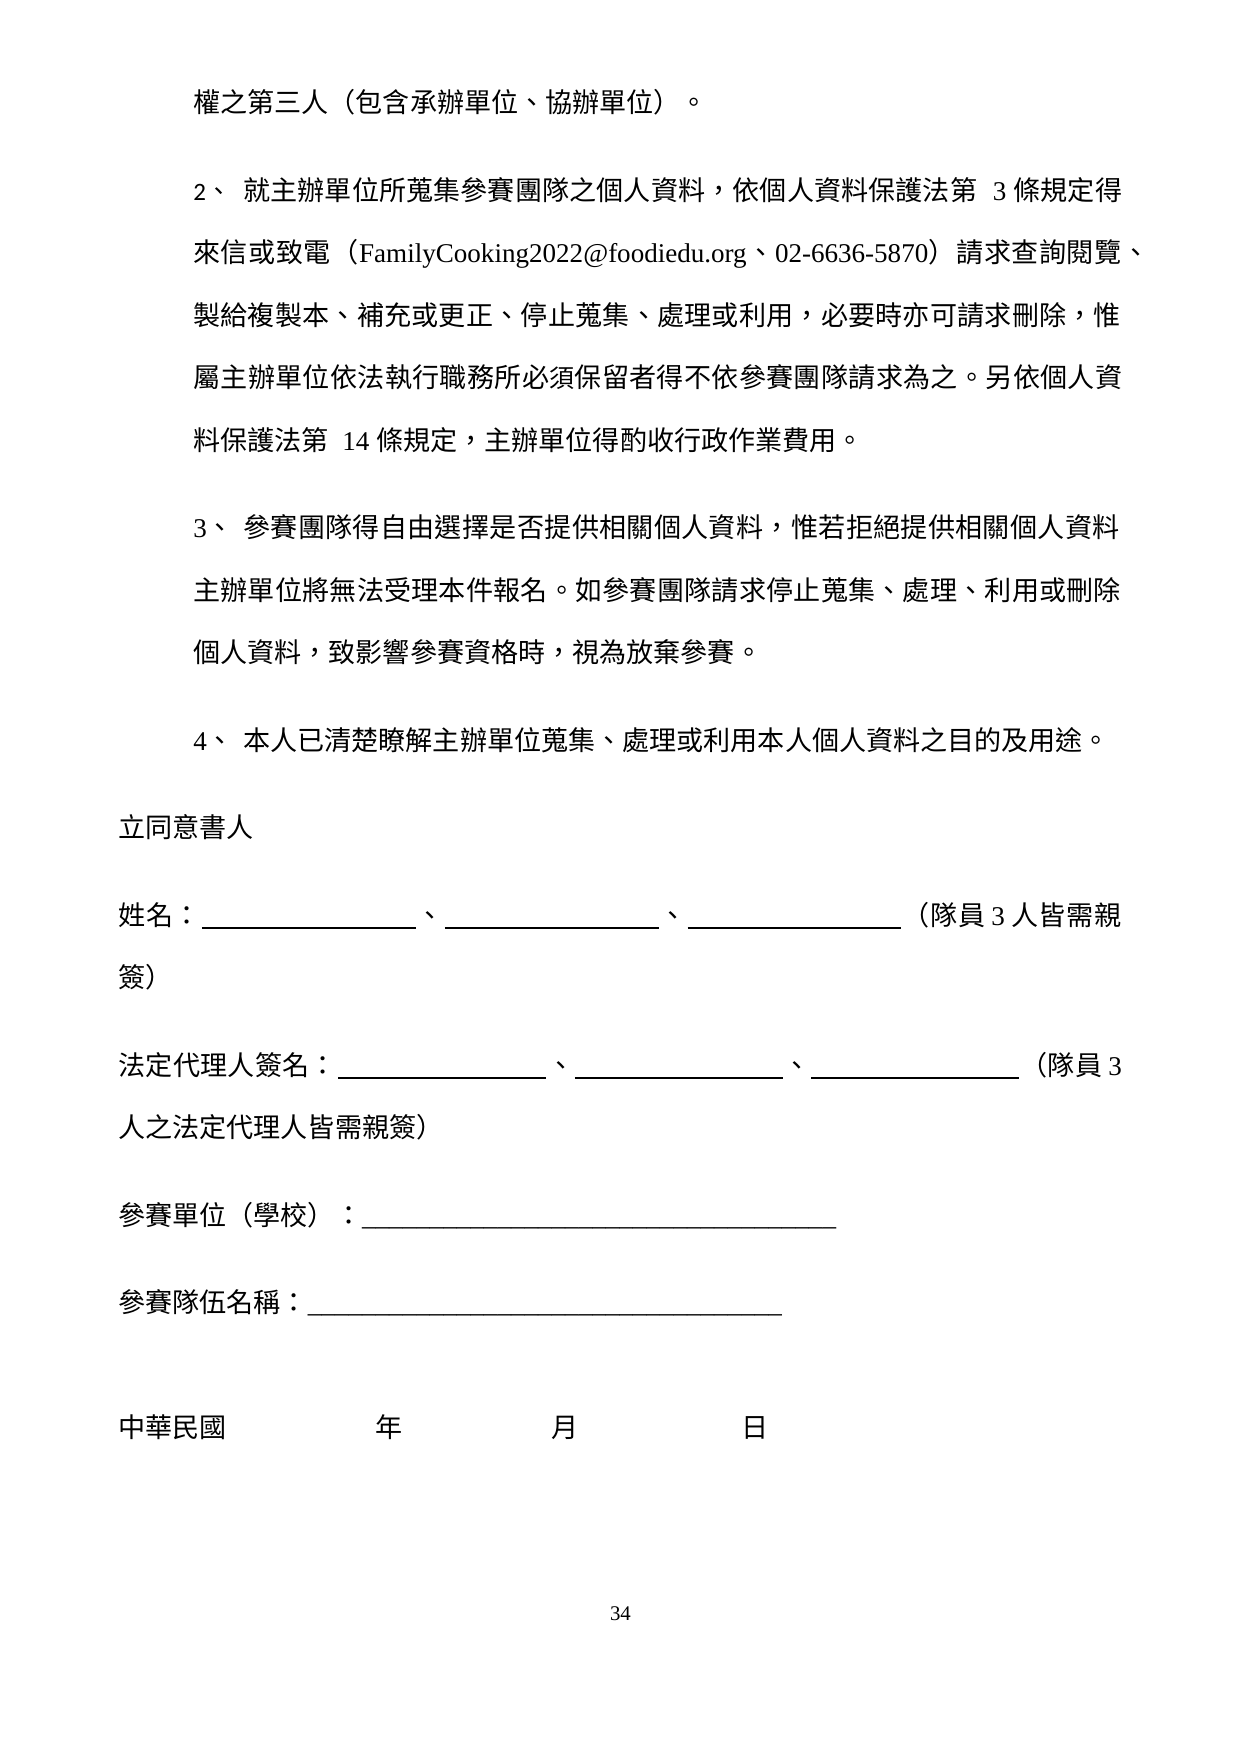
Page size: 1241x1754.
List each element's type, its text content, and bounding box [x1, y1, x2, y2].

text 姓名： 、 、 （隊員3人皆需親簽） [118, 872, 1122, 997]
list 就主辦單位所蒐集參賽團隊之個人資料，依個人資料保護法第 3 條規定得來信或致電（FamilyCooking2022@foodiedu.org、02-6636-5870）請求查詢閱覽、製給複製本、補充或更正、停止蒐集、處理或利用，必要時亦可請求刪除，惟屬主辦單位依法執行職務所必須保留者得不依參賽團隊請求為之。另依個人資料保護法第 14 條規定，主辦單位得酌收行政作業費用。 [193, 147, 1122, 459]
text 中華民國 年 月 日 [118, 1384, 1122, 1447]
list 本人已清楚瞭解主辦單位蒐集、處理或利用本人個人資料之目的及用途。 [193, 697, 1122, 759]
list 權之第三人（包含承辦單位、協辦單位）。 [193, 59, 1122, 122]
text 參賽隊伍名稱：___________________________________ [118, 1259, 1122, 1322]
text 法定代理人簽名： 、 、 （隊員3人之法定代理人皆需親簽） [118, 1022, 1122, 1147]
list 參賽團隊得自由選擇是否提供相關個人資料，惟若拒絕提供相關個人資料，主辦單位將無法受理本件報名。如參賽團隊請求停止蒐集、處理、利用或刪除個人資料，致影響參賽資格時，視為放棄參賽。 [193, 484, 1122, 672]
text 立同意書人 [118, 784, 1122, 847]
text 參賽單位（學校）：___________________________________ [118, 1172, 1122, 1234]
